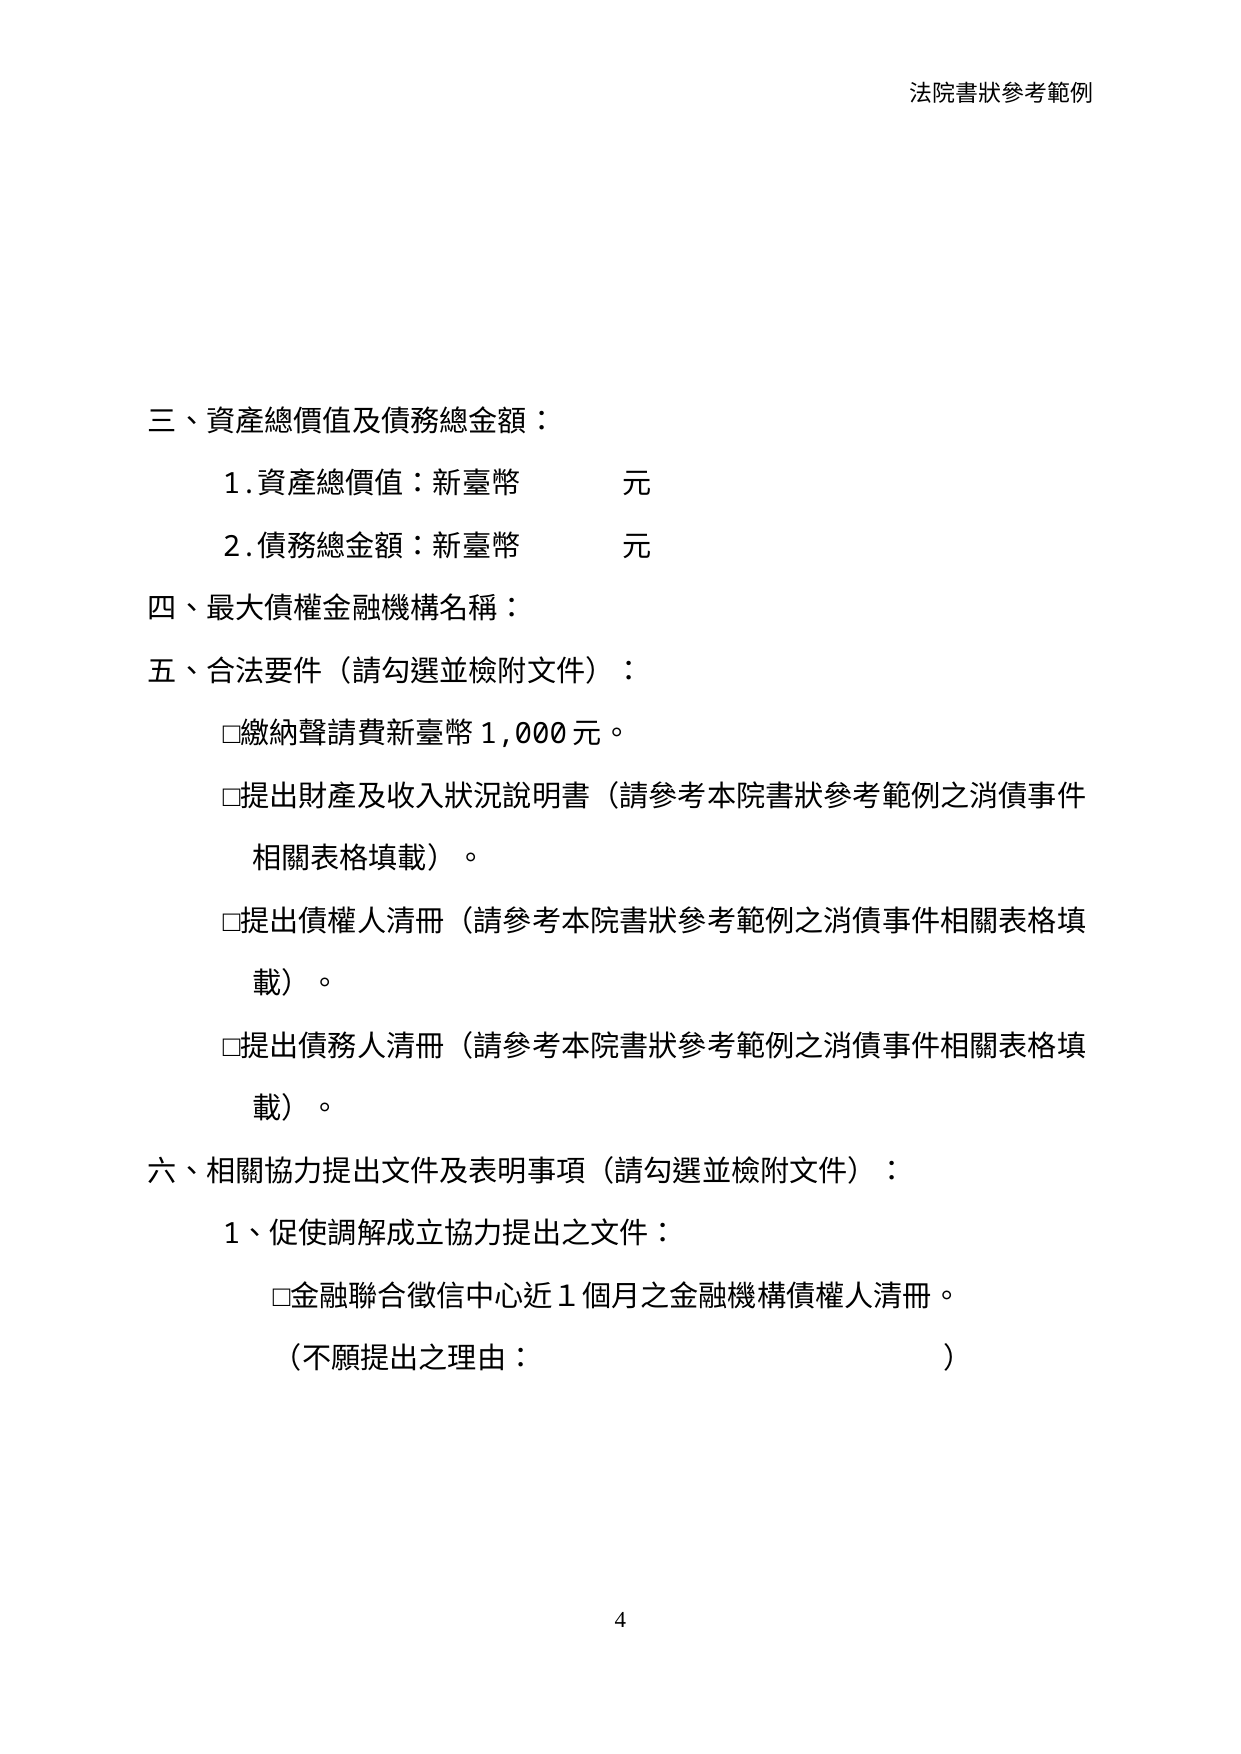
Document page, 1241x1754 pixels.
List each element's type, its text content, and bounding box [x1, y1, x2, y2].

text □繳納聲請費新臺幣1,000元。 [223, 689, 1092, 752]
text 三、資產總價值及債務總金額： [148, 377, 1092, 439]
text □提出債務人清冊（請參考本院書狀參考範例之消債事件相關表格填載）。 [223, 1002, 1092, 1127]
text □金融聯合徵信中心近１個月之金融機構債權人清冊。 [273, 1252, 1092, 1314]
text 五、合法要件（請勾選並檢附文件）： [148, 627, 1092, 689]
text □提出財產及收入狀況說明書（請參考本院書狀參考範例之消債事件相關表格填載）。 [223, 752, 1092, 877]
text 2.債務總金額：新臺幣 元 [223, 502, 1092, 564]
text 四、最大債權金融機構名稱： [148, 564, 1092, 627]
text （不願提出之理由： ） [273, 1314, 1092, 1377]
text 1、促使調解成立協力提出之文件： [223, 1189, 1092, 1252]
text □提出債權人清冊（請參考本院書狀參考範例之消債事件相關表格填載）。 [223, 877, 1092, 1002]
text 1.資產總價值：新臺幣 元 [223, 439, 1092, 502]
text 六、相關協力提出文件及表明事項（請勾選並檢附文件）： [148, 1127, 1092, 1189]
